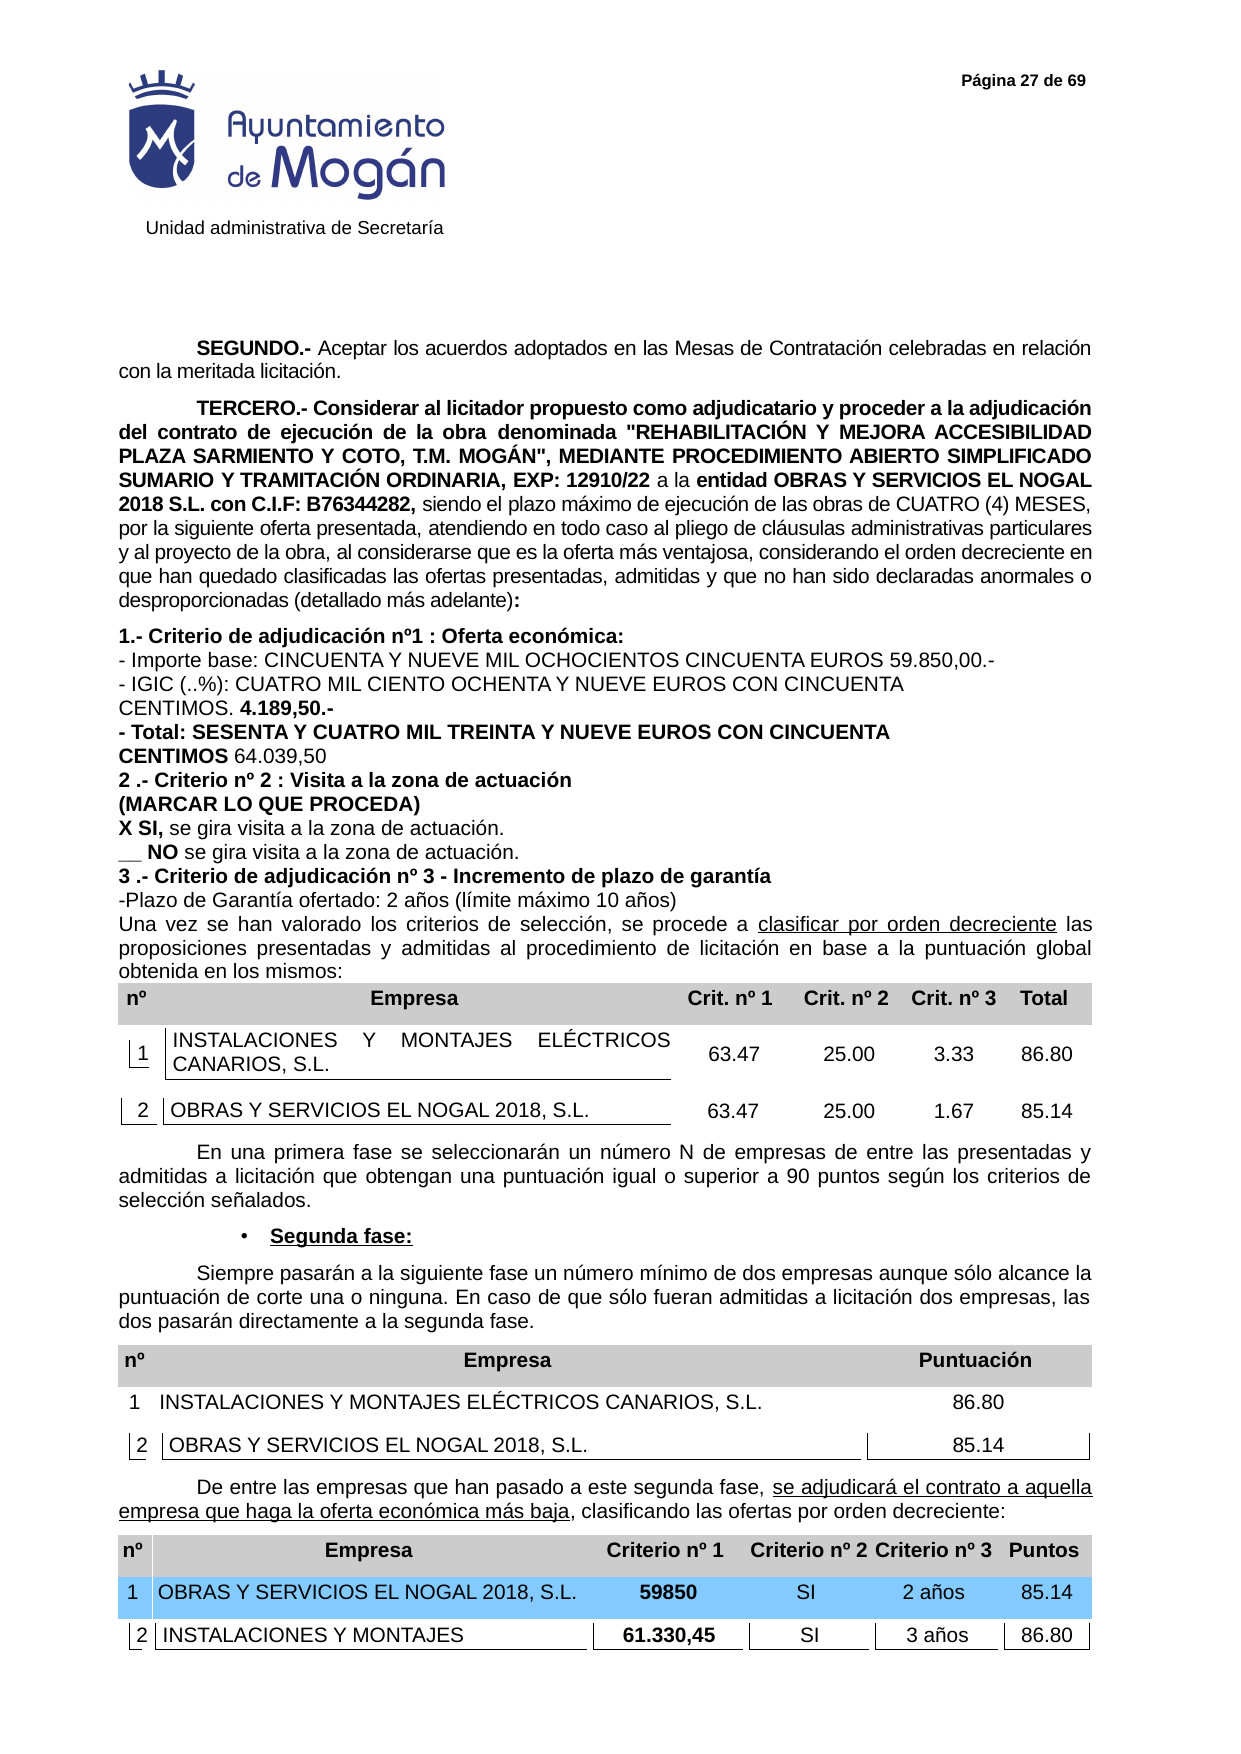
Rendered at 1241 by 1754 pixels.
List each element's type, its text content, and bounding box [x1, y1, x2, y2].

table_cell 85,14 [1001, 1577, 1092, 1619]
table_cell 63,47 [674, 1025, 792, 1094]
table_header nº [118, 1345, 156, 1387]
text - IGIC (..%): CUATRO MIL CIENTO OCHENTA Y NUEVE EUROS CON CINCUENTA [118, 672, 1092, 696]
text Siempre pasarán a la siguiente fase un número mínimo de dos empresas aunque sólo alcance la puntuación de corte una o ninguna. En caso de que sólo fueran admitidas a licitación dos empresas, las dos pasarán directamente a la segunda fase. [118, 1261, 1092, 1333]
table_header Puntos [1001, 1535, 1092, 1577]
table_cell INSTALACIONES Y MONTAJES ELÉCTRICOS CANARIOS, S.L. [160, 1025, 674, 1094]
table_cell 1,67 [906, 1095, 1001, 1140]
text __ NO se gira visita a la zona de actuación. [118, 839, 1092, 863]
table_cell 25,00 [792, 1025, 906, 1094]
table_header Criterio nº 1 [590, 1535, 746, 1577]
table_cell 3 años [872, 1620, 1001, 1665]
table_cell SI [746, 1620, 872, 1665]
table_header Empresa [156, 1345, 864, 1387]
table_cell 61.330,45 [590, 1620, 746, 1665]
text En una primera fase se seleccionarán un número N de empresas de entre las presentadas y admitidas a licitación que obtengan una puntuación igual o superior a 90 puntos según los criterios de selección señalados. [118, 1140, 1092, 1212]
table_cell 2 [118, 1430, 156, 1475]
table_cell 25,00 [792, 1095, 906, 1140]
text - Importe base: CINCUENTA Y NUEVE MIL OCHOCIENTOS CINCUENTA EUROS 59.850,00.- [118, 648, 1092, 672]
table_cell SI [746, 1577, 872, 1619]
text De entre las empresas que han pasado a este segunda fase, se adjudicará el contrato a aquella empresa que haga la oferta económica más baja, clasificando las ofertas por orden decreciente: [118, 1475, 1092, 1523]
table_cell 86,80 [864, 1387, 1092, 1429]
table_header Crit. nº 1 [674, 983, 792, 1025]
text CENTIMOS 64.039,50 [118, 744, 1092, 768]
table_cell 85,14 [1001, 1095, 1092, 1140]
text - Total: SESENTA Y CUATRO MIL TREINTA Y NUEVE EUROS CON CINCUENTA [118, 720, 1092, 744]
table_header nº [118, 1535, 152, 1577]
table_cell 1 [118, 1387, 156, 1429]
table_cell 59850 [590, 1577, 746, 1619]
picture [128, 70, 445, 206]
table_header Empresa [153, 1535, 590, 1577]
table_cell 2 [118, 1095, 160, 1140]
table_cell 63,47 [674, 1095, 792, 1140]
table_cell INSTALACIONES Y MONTAJES ELÉCTRICOS CANARIOS, S.L. [156, 1387, 864, 1429]
table_header Total [1001, 983, 1092, 1025]
table_header Criterio nº 3 [872, 1535, 1001, 1577]
text (MARCAR LO QUE PROCEDA) [118, 792, 1092, 816]
table_cell INSTALACIONES Y MONTAJES [153, 1620, 590, 1665]
text SEGUNDO.- Aceptar los acuerdos adoptados en las Mesas de Contratación celebradas en relación con la meritada licitación. [118, 335, 1092, 383]
table_cell 86,80 [1001, 1025, 1092, 1094]
text X SI, se gira visita a la zona de actuación. [118, 816, 1092, 839]
text 3 .- Criterio de adjudicación nº 3 - Incremento de plazo de garantía [118, 863, 1092, 887]
table_cell 1 [118, 1025, 160, 1094]
table_header nº [118, 983, 160, 1025]
table_cell 2 [118, 1620, 152, 1665]
table_header Crit. nº 3 [906, 983, 1001, 1025]
text -Plazo de Garantía ofertado: 2 años (límite máximo 10 años) [118, 887, 1092, 911]
text CENTIMOS. 4.189,50.- [118, 696, 1092, 720]
text 2 .- Criterio nº 2 : Visita a la zona de actuación [118, 768, 1092, 792]
text Una vez se han valorado los criterios de selección, se procede a clasificar por orden decreciente las proposiciones presentadas y admitidas al procedimiento de licitación en base a la puntuación global obtenida en los mismos: [118, 911, 1092, 983]
table_cell OBRAS Y SERVICIOS EL NOGAL 2018, S.L. [153, 1577, 590, 1619]
list Segunda fase: [162, 1224, 1092, 1248]
table_cell 86,80 [1001, 1620, 1092, 1665]
text 1.- Criterio de adjudicación nº1 : Oferta económica: [118, 624, 1092, 648]
table_cell 1 [118, 1577, 152, 1619]
table_header Empresa [160, 983, 674, 1025]
table_cell OBRAS Y SERVICIOS EL NOGAL 2018, S.L. [156, 1430, 864, 1475]
table_cell 3,33 [906, 1025, 1001, 1094]
table_header Criterio nº 2 [746, 1535, 872, 1577]
table_cell 2 años [872, 1577, 1001, 1619]
table_header Crit. nº 2 [792, 983, 906, 1025]
table_header Puntuación [864, 1345, 1092, 1387]
table_cell OBRAS Y SERVICIOS EL NOGAL 2018, S.L. [160, 1095, 674, 1140]
text TERCERO.- Considerar al licitador propuesto como adjudicatario y proceder a la adjudicación del contrato de ejecución de la obra denominada "REHABILITACIÓN Y MEJORA ACCESIBILIDAD PLAZA SARMIENTO Y COTO, T.M. MOGÁN", MEDIANTE PROCEDIMIENTO ABIERTO SIMPLIFICADO SUMARIO Y TRAMITACIÓN ORDINARIA, EXP: 12910/22 a la entidad OBRAS Y SERVICIOS EL NOGAL 2018 S.L. con C.I.F: B76344282, siendo el plazo máximo de ejecución de las obras de CUATRO (4) MESES, por la siguiente oferta presentada, atendiendo en todo caso al pliego de cláusulas administrativas particulares y al proyecto de la obra, al considerarse que es la oferta más ventajosa, considerando el orden decreciente en que han quedado clasificadas las ofertas presentadas, admitidas y que no han sido declaradas anormales o desproporcionadas (detallado más adelante): [118, 396, 1092, 611]
table_cell 85,14 [864, 1430, 1092, 1475]
